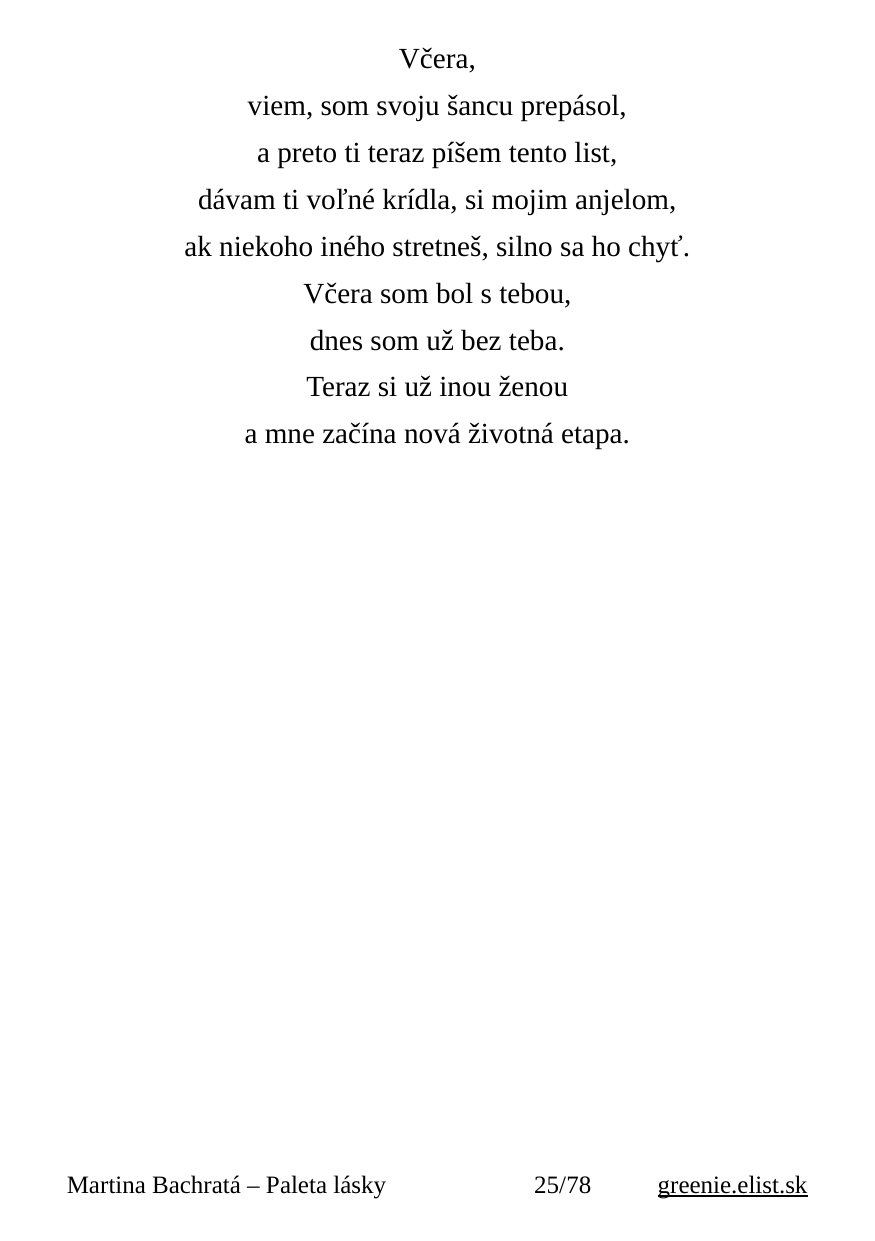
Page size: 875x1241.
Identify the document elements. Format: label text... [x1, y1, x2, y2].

text dávam ti voľné krídla, si mojim anjelom, [41, 182, 833, 216]
text a preto ti teraz píšem tento list, [41, 135, 833, 169]
text a mne začína nová životná etapa. [41, 416, 833, 450]
text viem, som svoju šancu prepásol, [41, 88, 833, 122]
text Včera som bol s tebou, [41, 276, 833, 309]
text Teraz si už inou ženou [41, 369, 833, 403]
text Včera, [41, 41, 833, 75]
text ak niekoho iného stretneš, silno sa ho chyť. [41, 229, 833, 262]
text dnes som už bez teba. [41, 323, 833, 356]
